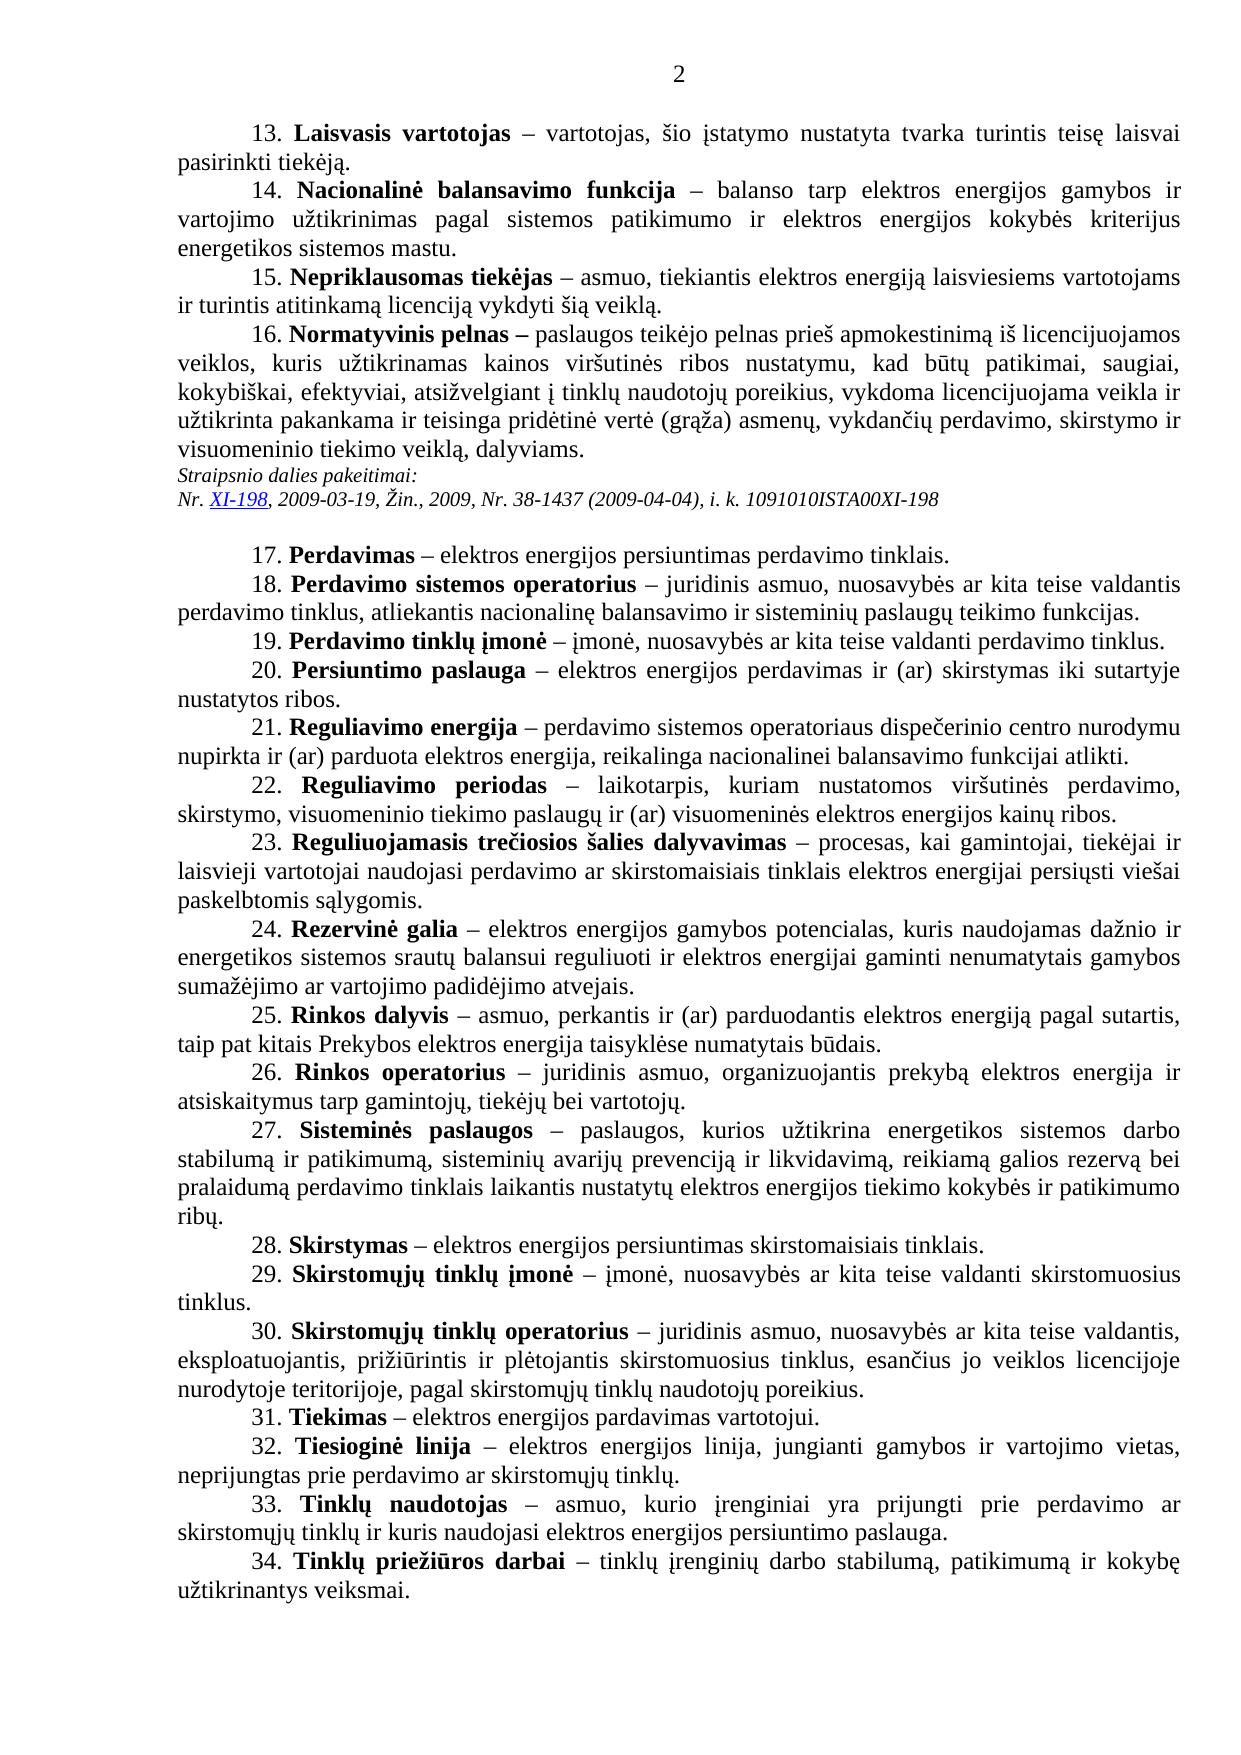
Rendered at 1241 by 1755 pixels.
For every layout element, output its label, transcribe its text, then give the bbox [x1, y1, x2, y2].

text 30. Skirstomųjų tinklų operatorius – juridinis asmuo, nuosavybės ar kita teise valdantis, eksploatuojantis, prižiūrintis ir plėtojantis skirstomuosius tinklus, esančius jo veiklos licencijoje nurodytoje teritorijoje, pagal skirstomųjų tinklų naudotojų poreikius. [177, 1316, 1181, 1402]
text 24. Rezervinė galia – elektros energijos gamybos potencialas, kuris naudojamas dažnio ir energetikos sistemos srautų balansui reguliuoti ir elektros energijai gaminti nenumatytais gamybos sumažėjimo ar vartojimo padidėjimo atvejais. [177, 914, 1181, 1000]
text 18. Perdavimo sistemos operatorius – juridinis asmuo, nuosavybės ar kita teise valdantis perdavimo tinklus, atliekantis nacionalinę balansavimo ir sisteminių paslaugų teikimo funkcijas. [177, 569, 1181, 626]
text 14. Nacionalinė balansavimo funkcija – balanso tarp elektros energijos gamybos ir vartojimo užtikrinimas pagal sistemos patikimumo ir elektros energijos kokybės kriterijus energetikos sistemos mastu. [177, 176, 1181, 262]
text Nr. XI-198, 2009-03-19, Žin., 2009, Nr. 38-1437 (2009-04-04), i. k. 1091010ISTA00XI-198 [177, 487, 1181, 511]
text 28. Skirstymas – elektros energijos persiuntimas skirstomaisiais tinklais. [177, 1230, 1181, 1259]
text 29. Skirstomųjų tinklų įmonė – įmonė, nuosavybės ar kita teise valdanti skirstomuosius tinklus. [177, 1259, 1181, 1316]
text 22. Reguliavimo periodas – laikotarpis, kuriam nustatomos viršutinės perdavimo, skirstymo, visuomeninio tiekimo paslaugų ir (ar) visuomeninės elektros energijos kainų ribos. [177, 770, 1181, 827]
text 27. Sisteminės paslaugos – paslaugos, kurios užtikrina energetikos sistemos darbo stabilumą ir patikimumą, sisteminių avarijų prevenciją ir likvidavimą, reikiamą galios rezervą bei pralaidumą perdavimo tinklais laikantis nustatytų elektros energijos tiekimo kokybės ir patikimumo ribų. [177, 1115, 1181, 1230]
text 19. Perdavimo tinklų įmonė – įmonė, nuosavybės ar kita teise valdanti perdavimo tinklus. [177, 626, 1181, 655]
text 13. Laisvasis vartotojas – vartotojas, šio įstatymo nustatyta tvarka turintis teisę laisvai pasirinkti tiekėją. [177, 118, 1181, 176]
text 15. Nepriklausomas tiekėjas – asmuo, tiekiantis elektros energiją laisviesiems vartotojams ir turintis atitinkamą licenciją vykdyti šią veiklą. [177, 262, 1181, 319]
text 26. Rinkos operatorius – juridinis asmuo, organizuojantis prekybą elektros energija ir atsiskaitymus tarp gamintojų, tiekėjų bei vartotojų. [177, 1057, 1181, 1115]
text 17. Perdavimas – elektros energijos persiuntimas perdavimo tinklais. [177, 540, 1181, 569]
text 31. Tiekimas – elektros energijos pardavimas vartotojui. [177, 1402, 1181, 1431]
text Straipsnio dalies pakeitimai: [177, 463, 1181, 487]
text 20. Persiuntimo paslauga – elektros energijos perdavimas ir (ar) skirstymas iki sutartyje nustatytos ribos. [177, 655, 1181, 712]
text 21. Reguliavimo energija – perdavimo sistemos operatoriaus dispečerinio centro nurodymu nupirkta ir (ar) parduota elektros energija, reikalinga nacionalinei balansavimo funkcijai atlikti. [177, 712, 1181, 770]
text 25. Rinkos dalyvis – asmuo, perkantis ir (ar) parduodantis elektros energiją pagal sutartis, taip pat kitais Prekybos elektros energija taisyklėse numatytais būdais. [177, 1000, 1181, 1057]
text 34. Tinklų priežiūros darbai – tinklų įrenginių darbo stabilumą, patikimumą ir kokybę užtikrinantys veiksmai. [177, 1546, 1181, 1604]
text 33. Tinklų naudotojas – asmuo, kurio įrenginiai yra prijungti prie perdavimo ar skirstomųjų tinklų ir kuris naudojasi elektros energijos persiuntimo paslauga. [177, 1489, 1181, 1546]
text 23. Reguliuojamasis trečiosios šalies dalyvavimas – procesas, kai gamintojai, tiekėjai ir laisvieji vartotojai naudojasi perdavimo ar skirstomaisiais tinklais elektros energijai persiųsti viešai paskelbtomis sąlygomis. [177, 827, 1181, 914]
text 16. Normatyvinis pelnas – paslaugos teikėjo pelnas prieš apmokestinimą iš licencijuojamos veiklos, kuris užtikrinamas kainos viršutinės ribos nustatymu, kad būtų patikimai, saugiai, kokybiškai, efektyviai, atsižvelgiant į tinklų naudotojų poreikius, vykdoma licencijuojama veikla ir užtikrinta pakankama ir teisinga pridėtinė vertė (grąža) asmenų, vykdančių perdavimo, skirstymo ir visuomeninio tiekimo veiklą, dalyviams. [177, 319, 1181, 463]
text 32. Tiesioginė linija – elektros energijos linija, jungianti gamybos ir vartojimo vietas, neprijungtas prie perdavimo ar skirstomųjų tinklų. [177, 1431, 1181, 1489]
